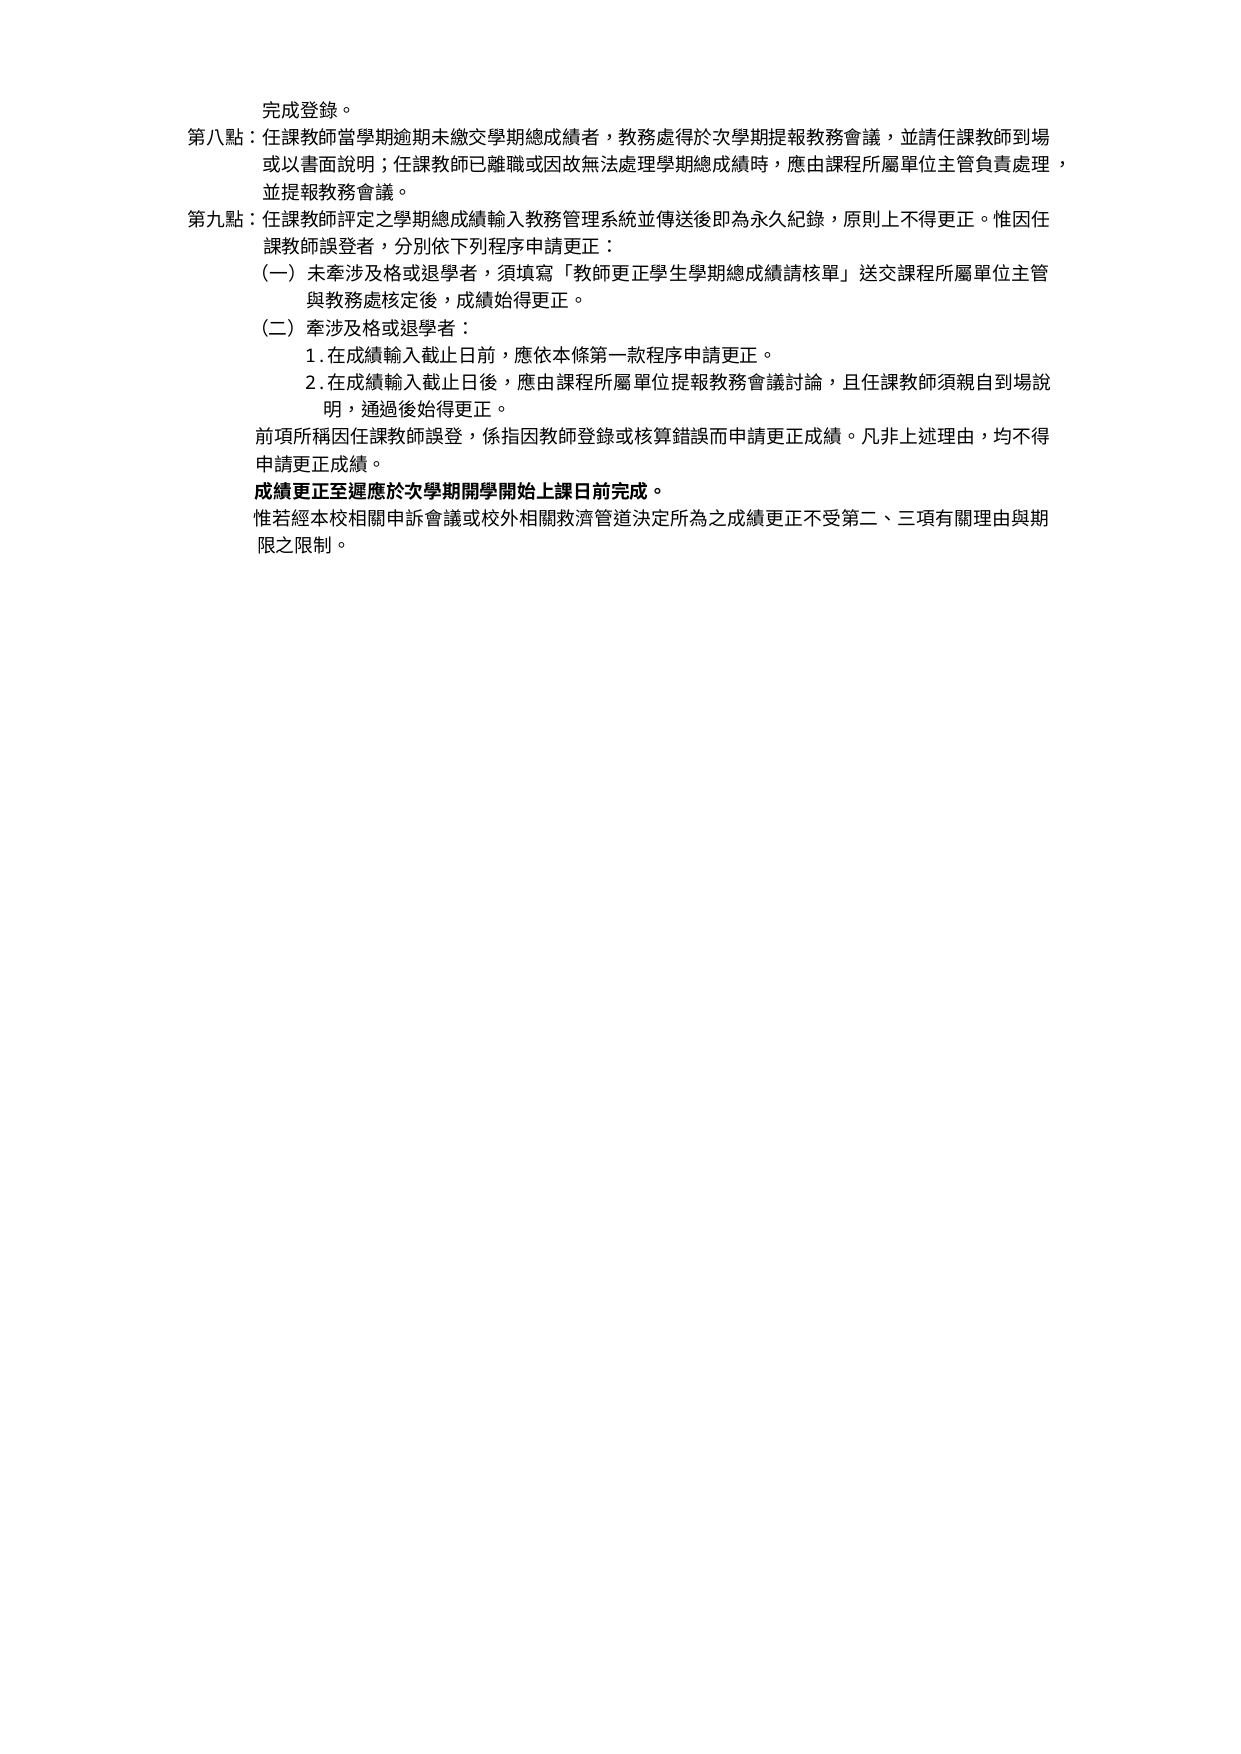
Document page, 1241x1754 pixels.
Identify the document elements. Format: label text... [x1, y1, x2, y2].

text 第七點：任課教師須於期末考試結束後二週內將學期總成績輸入教務成績管理系統，並列印學期總成績紀錄單送教務處註冊組備查。惟研究所課程若有特殊原因，任課老師應於學期總成績輸入期限內填寫表單經系（所）、院程序，教務長核定後，完成延後登錄之申請，最遲應於次學期正式上課前，完成登錄。 [187, 96, 1053, 123]
text 惟若經本校相關申訴會議或校外相關救濟管道決定所為之成績更正不受第二、三項有關理由與期限之限制。 [254, 503, 1053, 558]
text 2.在成績輸入截止日後，應由課程所屬單位提報教務會議討論，且任課教師須親自到場說明，通過後始得更正。 [304, 368, 1053, 422]
text 第八點：任課教師當學期逾期未繳交學期總成績者，教務處得於次學期提報教務會議，並請任課教師到場或以書面說明；任課教師已離職或因故無法處理學期總成績時，應由課程所屬單位主管負責處理，並提報教務會議。 [187, 123, 1053, 204]
text （二）牽涉及格或退學者： [250, 313, 1053, 340]
text 成績更正至遲應於次學期開學開始上課日前完成。 [254, 476, 1053, 503]
text 前項所稱因任課教師誤登，係指因教師登錄或核算錯誤而申請更正成績。凡非上述理由，均不得申請更正成績。 [255, 422, 1053, 476]
text 第九點：任課教師評定之學期總成績輸入教務管理系統並傳送後即為永久紀錄，原則上不得更正。惟因任課教師誤登者，分別依下列程序申請更正： [187, 204, 1053, 259]
text （一）未牽涉及格或退學者，須填寫「教師更正學生學期總成績請核單」送交課程所屬單位主管與教務處核定後，成績始得更正。 [250, 259, 1053, 313]
text 1.在成績輸入截止日前，應依本條第一款程序申請更正。 [261, 340, 1053, 368]
